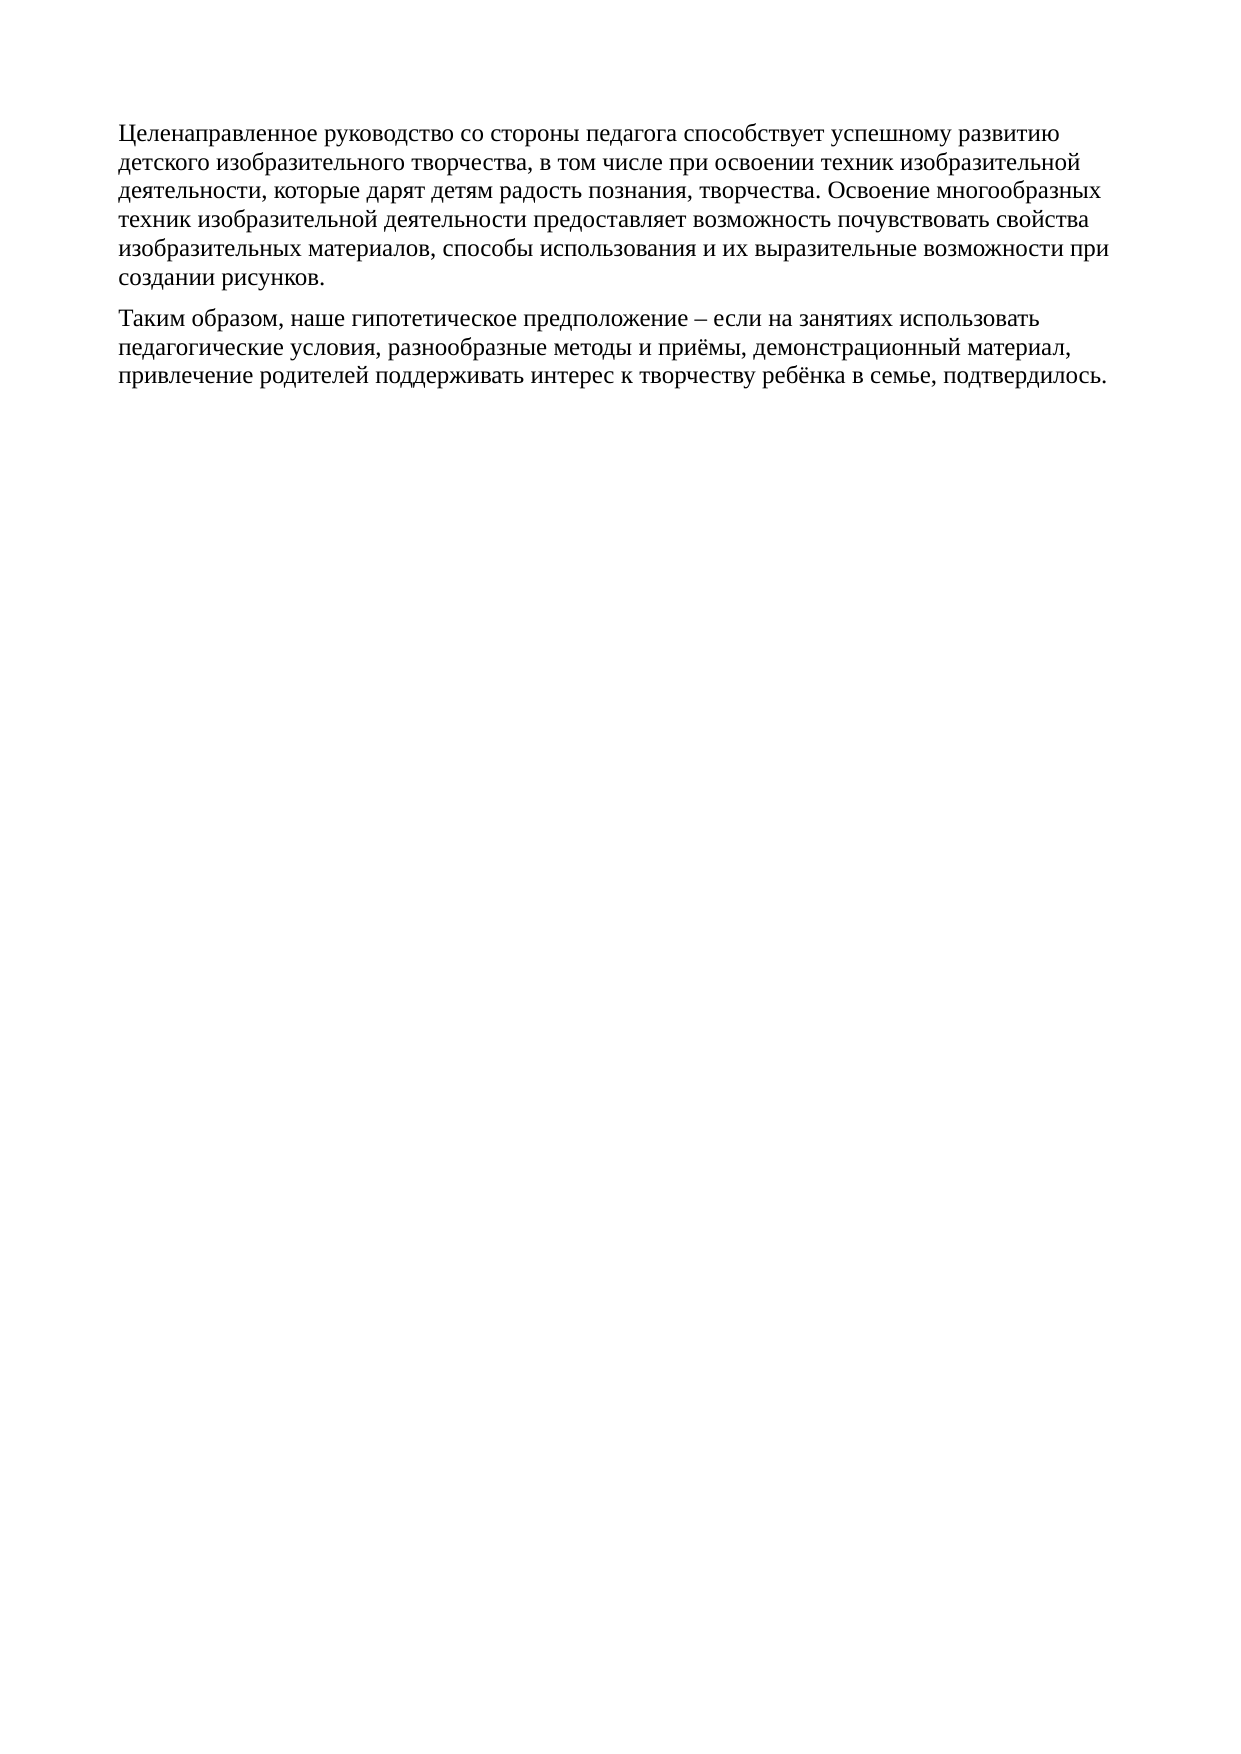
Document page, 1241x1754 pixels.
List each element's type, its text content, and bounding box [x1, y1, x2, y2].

text Таким образом, наше гипотетическое предположение – если на занятиях использовать педагогические условия, разнообразные методы и приёмы, демонстрационный материал, привлечение родителей поддерживать интерес к творчеству ребёнка в семье, подтвердилось. [118, 303, 1122, 389]
text Целенаправленное руководство со стороны педагога способствует успешному развитию детского изобразительного творчества, в том числе при освоении техник изобразительной деятельности, которые дарят детям радость познания, творчества. Освоение многообразных техник изобразительной деятельности предоставляет возможность почувствовать свойства изобразительных материалов, способы использования и их выразительные возможности при создании рисунков. [118, 118, 1122, 291]
